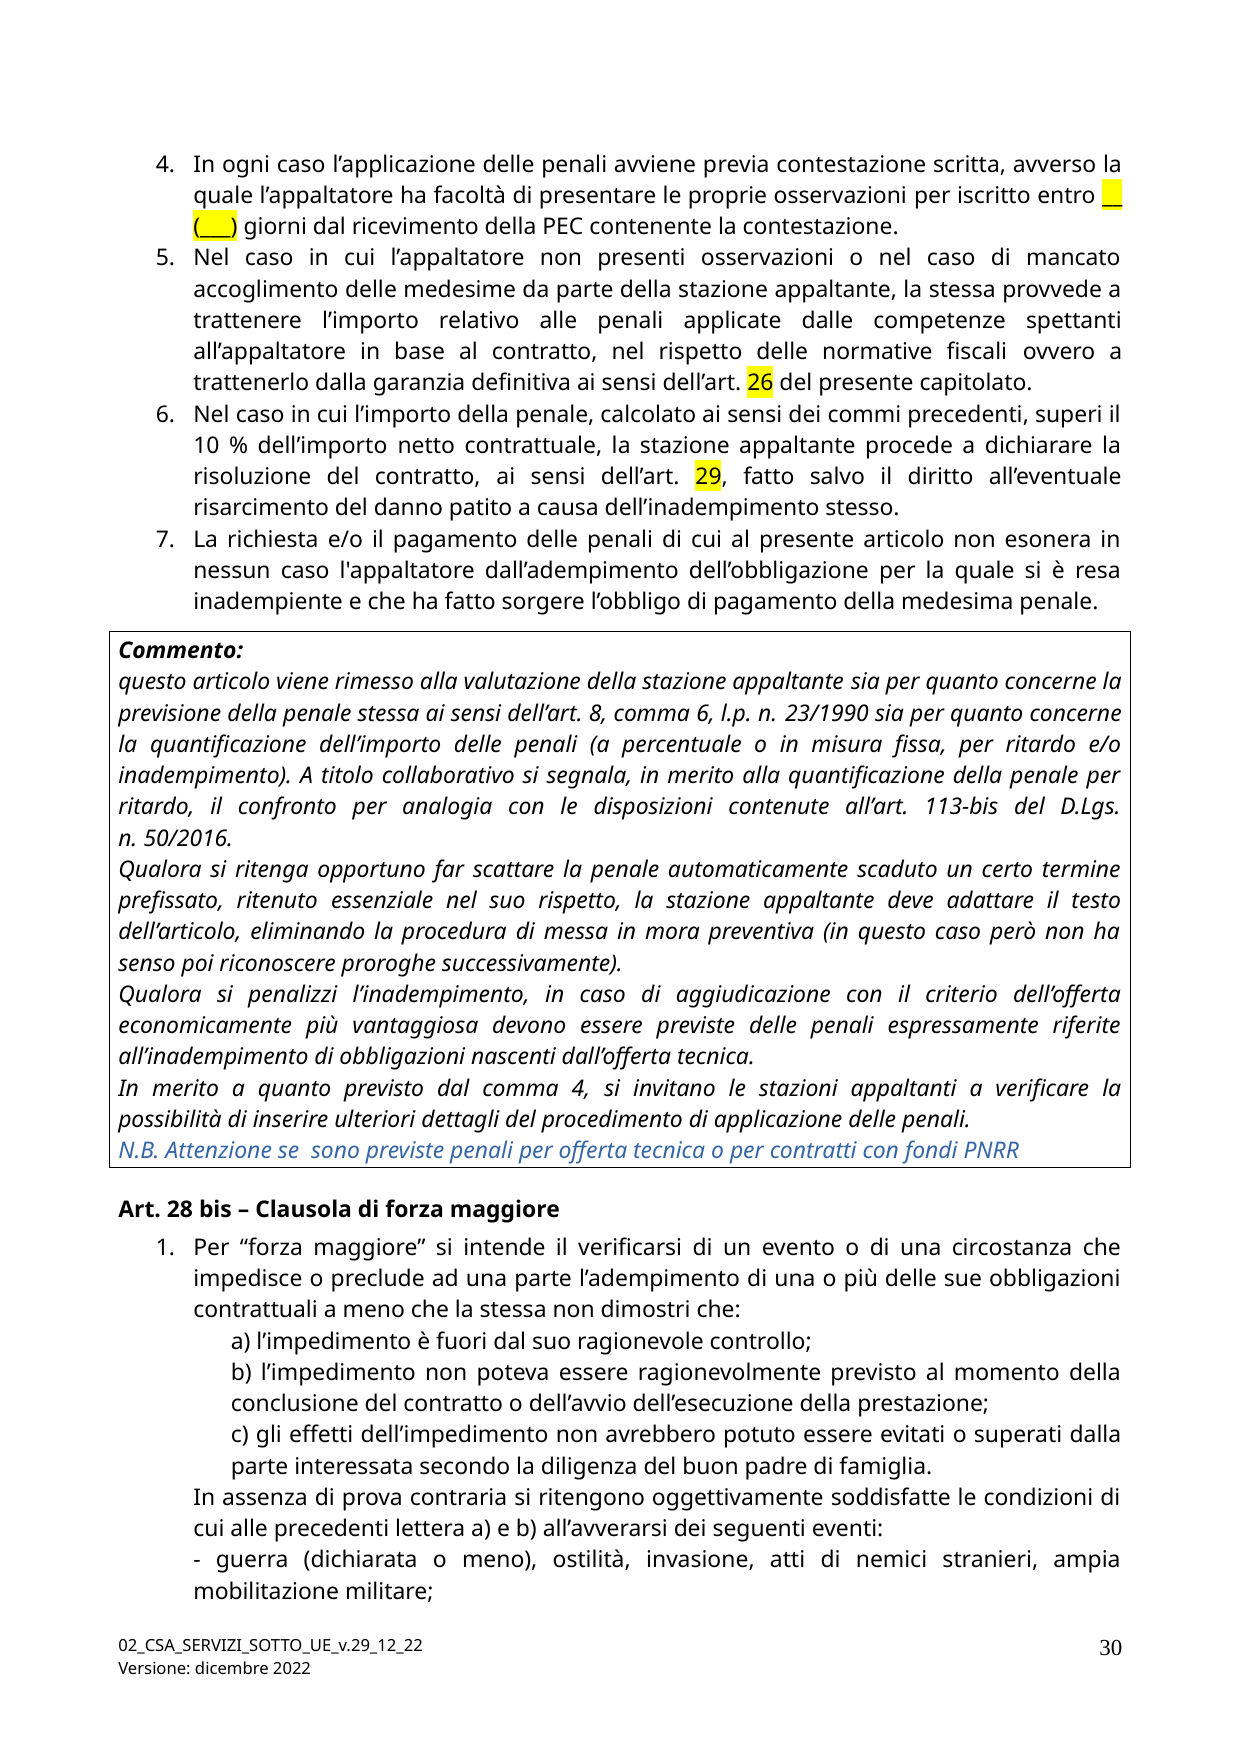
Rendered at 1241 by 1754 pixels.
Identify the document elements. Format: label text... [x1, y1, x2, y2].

list La richiesta e/o il pagamento delle penali di cui al presente articolo non esonera in nessun caso l'appaltatore dall’adempimento dell’obbligazione per la quale si è resa inadempiente e che ha fatto sorgere l’obbligo di pagamento della medesima penale. [156, 523, 1122, 616]
text In merito a quanto previsto dal comma 4, si invitano le stazioni appaltanti a verificare la possibilità di inserire ulteriori dettagli del procedimento di applicazione delle penali. [118, 1072, 1122, 1131]
subtitle Art. 28 bis – Clausola di forza maggiore [118, 1193, 1122, 1225]
list b) l’impedimento non poteva essere ragionevolmente previsto al momento della conclusione del contratto o dell’avvio dell’esecuzione della prestazione; [193, 1356, 1122, 1418]
text N.B. Attenzione se sono previste penali per offerta tecnica o per contratti con fondi PNRR [110, 1131, 1130, 1167]
list Nel caso in cui l’appaltatore non presenti osservazioni o nel caso di mancato accoglimento delle medesime da parte della stazione appaltante, la stessa provvede a trattenere l’importo relativo alle penali applicate dalle competenze spettanti all’appaltatore in base al contratto, nel rispetto delle normative fiscali ovvero a trattenerlo dalla garanzia definitiva ai sensi dell’art. 26 del presente capitolato. [156, 241, 1122, 398]
list In assenza di prova contraria si ritengono oggettivamente soddisfatte le condizioni di cui alle precedenti lettera a) e b) all’avverarsi dei seguenti eventi: [156, 1481, 1122, 1543]
list Nel caso in cui l’importo della penale, calcolato ai sensi dei commi precedenti, superi il 10 % dell’importo netto contrattuale, la stazione appaltante procede a dichiarare la risoluzione del contratto, ai sensi dell’art. 29, fatto salvo il diritto all’eventuale risarcimento del danno patito a causa dell’inadempimento stesso. [156, 398, 1122, 523]
text Qualora si penalizzi l’inadempimento, in caso di aggiudicazione con il criterio dell’offerta economicamente più vantaggiosa devono essere previste delle penali espressamente riferite all’inadempimento di obbligazioni nascenti dall’offerta tecnica. [118, 978, 1122, 1072]
list In ogni caso l’applicazione delle penali avviene previa contestazione scritta, avverso la quale l’appaltatore ha facoltà di presentare le proprie osservazioni per iscritto entro __ (___) giorni dal ricevimento della PEC contenente la contestazione. [156, 148, 1122, 241]
list - guerra (dichiarata o meno), ostilità, invasione, atti di nemici stranieri, ampia mobilitazione militare; [156, 1543, 1122, 1606]
list a) l’impedimento è fuori dal suo ragionevole controllo; [193, 1325, 1122, 1356]
list c) gli effetti dell’impedimento non avrebbero potuto essere evitati o superati dalla parte interessata secondo la diligenza del buon padre di famiglia. [193, 1418, 1122, 1481]
list Per “forza maggiore” si intende il verificarsi di un evento o di una circostanza che impedisce o preclude ad una parte l’adempimento di una o più delle sue obbligazioni contrattuali a meno che la stessa non dimostri che: [156, 1231, 1122, 1325]
text Qualora si ritenga opportuno far scattare la penale automaticamente scaduto un certo termine prefissato, ritenuto essenziale nel suo rispetto, la stazione appaltante deve adattare il testo dell’articolo, eliminando la procedura di messa in mora preventiva (in questo caso però non ha senso poi riconoscere proroghe successivamente). [118, 853, 1122, 978]
text Commento: [110, 632, 1130, 665]
text questo articolo viene rimesso alla valutazione della stazione appaltante sia per quanto concerne la previsione della penale stessa ai sensi dell’art. 8, comma 6, l.p. n. 23/1990 sia per quanto concerne la quantificazione dell’importo delle penali (a percentuale o in misura fissa, per ritardo e/o inadempimento). A titolo collaborativo si segnala, in merito alla quantificazione della penale per ritardo, il confronto per analogia con le disposizioni contenute all’art. 113-bis del D.Lgs. n. 50/2016. [118, 665, 1122, 853]
